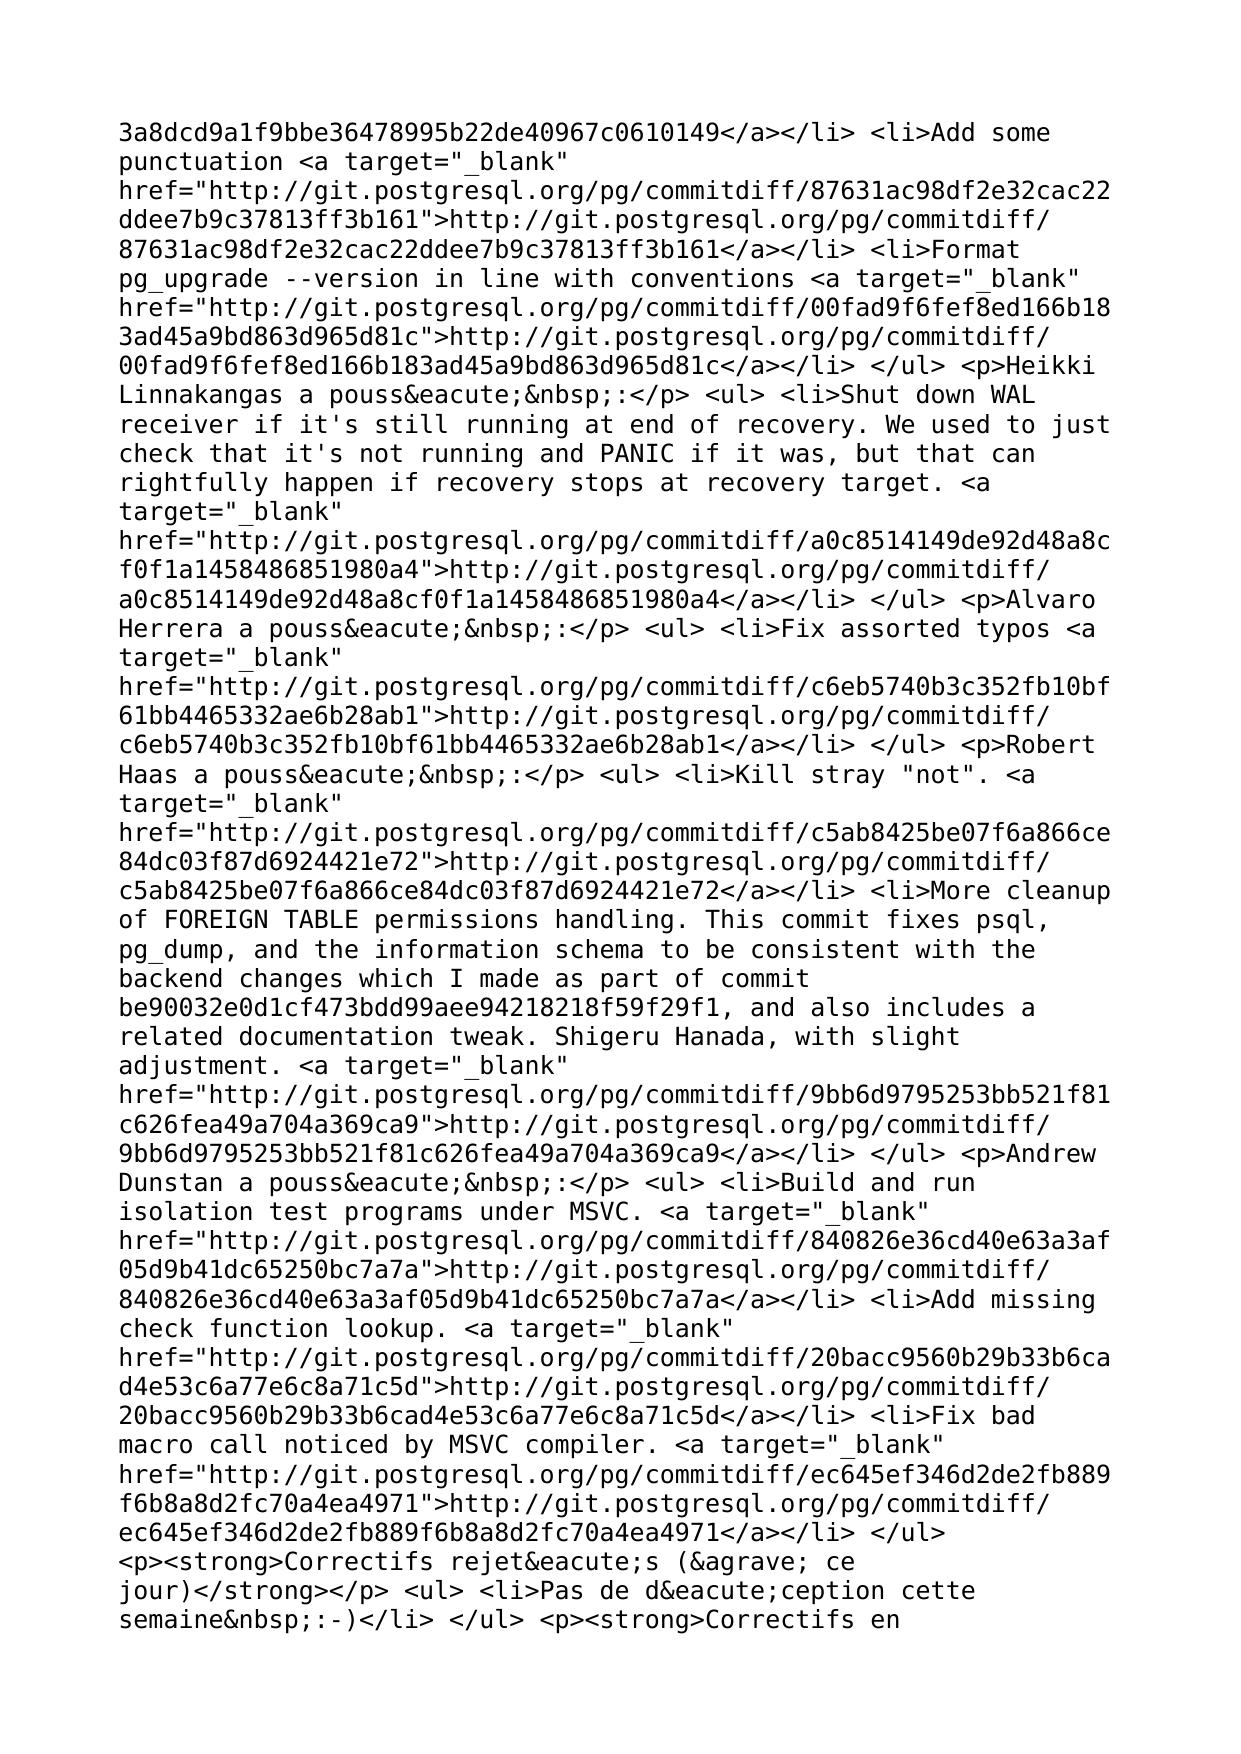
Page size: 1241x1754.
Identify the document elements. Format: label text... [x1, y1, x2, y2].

text 3a8dcd9a1f9bbe36478995b22de40967c0610149</a></li> <li>Add some punctuation <a target="_blank" href="http://git.postgresql.org/pg/commitdiff/87631ac98df2e32cac22ddee7b9c37813ff3b161">http://git.postgresql.org/pg/commitdiff/87631ac98df2e32cac22ddee7b9c37813ff3b161</a></li> <li>Format pg_upgrade --version in line with conventions <a target="_blank" href="http://git.postgresql.org/pg/commitdiff/00fad9f6fef8ed166b183ad45a9bd863d965d81c">http://git.postgresql.org/pg/commitdiff/00fad9f6fef8ed166b183ad45a9bd863d965d81c</a></li> </ul> <p>Heikki Linnakangas a pouss&eacute;&nbsp;:</p> <ul> <li>Shut down WAL receiver if it's still running at end of recovery. We used to just check that it's not running and PANIC if it was, but that can rightfully happen if recovery stops at recovery target. <a target="_blank" href="http://git.postgresql.org/pg/commitdiff/a0c8514149de92d48a8cf0f1a1458486851980a4">http://git.postgresql.org/pg/commitdiff/a0c8514149de92d48a8cf0f1a1458486851980a4</a></li> </ul> <p>Alvaro Herrera a pouss&eacute;&nbsp;:</p> <ul> <li>Fix assorted typos <a target="_blank" href="http://git.postgresql.org/pg/commitdiff/c6eb5740b3c352fb10bf61bb4465332ae6b28ab1">http://git.postgresql.org/pg/commitdiff/c6eb5740b3c352fb10bf61bb4465332ae6b28ab1</a></li> </ul> <p>Robert Haas a pouss&eacute;&nbsp;:</p> <ul> <li>Kill stray "not". <a target="_blank" href="http://git.postgresql.org/pg/commitdiff/c5ab8425be07f6a866ce84dc03f87d6924421e72">http://git.postgresql.org/pg/commitdiff/c5ab8425be07f6a866ce84dc03f87d6924421e72</a></li> <li>More cleanup of FOREIGN TABLE permissions handling. This commit fixes psql, pg_dump, and the information schema to be consistent with the backend changes which I made as part of commit be90032e0d1cf473bdd99aee94218218f59f29f1, and also includes a related documentation tweak. Shigeru Hanada, with slight adjustment. <a target="_blank" href="http://git.postgresql.org/pg/commitdiff/9bb6d9795253bb521f81c626fea49a704a369ca9">http://git.postgresql.org/pg/commitdiff/9bb6d9795253bb521f81c626fea49a704a369ca9</a></li> </ul> <p>Andrew Dunstan a pouss&eacute;&nbsp;:</p> <ul> <li>Build and run isolation test programs under MSVC. <a target="_blank" href="http://git.postgresql.org/pg/commitdiff/840826e36cd40e63a3af05d9b41dc65250bc7a7a">http://git.postgresql.org/pg/commitdiff/840826e36cd40e63a3af05d9b41dc65250bc7a7a</a></li> <li>Add missing check function lookup. <a target="_blank" href="http://git.postgresql.org/pg/commitdiff/20bacc9560b29b33b6cad4e53c6a77e6c8a71c5d">http://git.postgresql.org/pg/commitdiff/20bacc9560b29b33b6cad4e53c6a77e6c8a71c5d</a></li> <li>Fix bad macro call noticed by MSVC compiler. <a target="_blank" href="http://git.postgresql.org/pg/commitdiff/ec645ef346d2de2fb889f6b8a8d2fc70a4ea4971">http://git.postgresql.org/pg/commitdiff/ec645ef346d2de2fb889f6b8a8d2fc70a4ea4971</a></li> </ul> <p><strong>Correctifs rejet&eacute;s (&agrave; ce jour)</strong></p> <ul> <li>Pas de d&eacute;ception cette semaine&nbsp;:-)</li> </ul> <p><strong>Correctifs en [118, 118, 1122, 1635]
